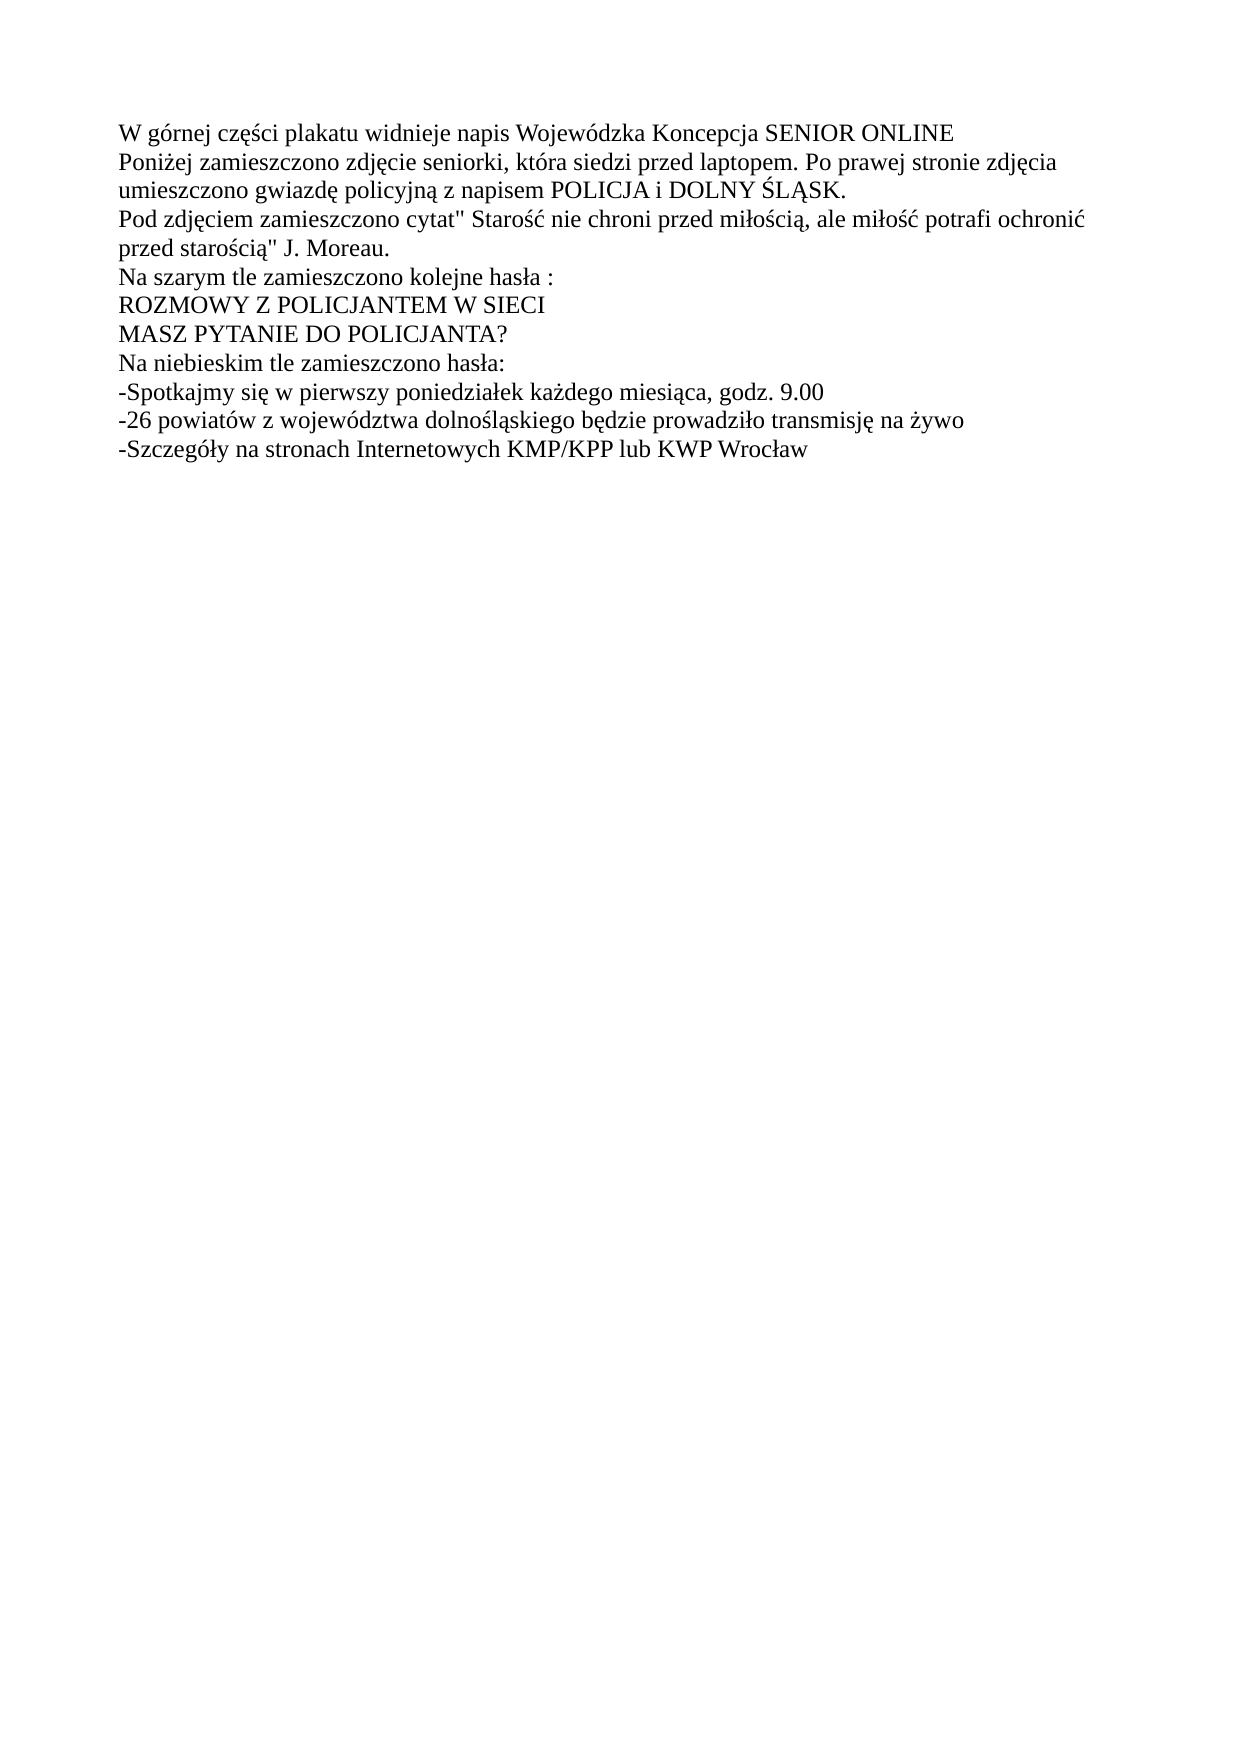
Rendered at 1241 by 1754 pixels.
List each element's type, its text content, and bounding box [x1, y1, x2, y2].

text MASZ PYTANIE DO POLICJANTA? [118, 319, 1122, 348]
text -26 powiatów z województwa dolnośląskiego będzie prowadziło transmisję na żywo [118, 406, 1122, 434]
text Na szarym tle zamieszczono kolejne hasła : [118, 262, 1122, 291]
text Na niebieskim tle zamieszczono hasła: [118, 348, 1122, 377]
text W górnej części plakatu widnieje napis Wojewódzka Koncepcja SENIOR ONLINE [118, 118, 1122, 147]
text -Szczegóły na stronach Internetowych KMP/KPP lub KWP Wrocław [118, 434, 1122, 463]
text Poniżej zamieszczono zdjęcie seniorki, która siedzi przed laptopem. Po prawej stronie zdjęcia umieszczono gwiazdę policyjną z napisem POLICJA i DOLNY ŚLĄSK. [118, 147, 1122, 204]
text -Spotkajmy się w pierwszy poniedziałek każdego miesiąca, godz. 9.00 [118, 377, 1122, 406]
text Pod zdjęciem zamieszczono cytat" Starość nie chroni przed miłością, ale miłość potrafi ochronić przed starością" J. Moreau. [118, 204, 1122, 262]
text ROZMOWY Z POLICJANTEM W SIECI [118, 291, 1122, 319]
